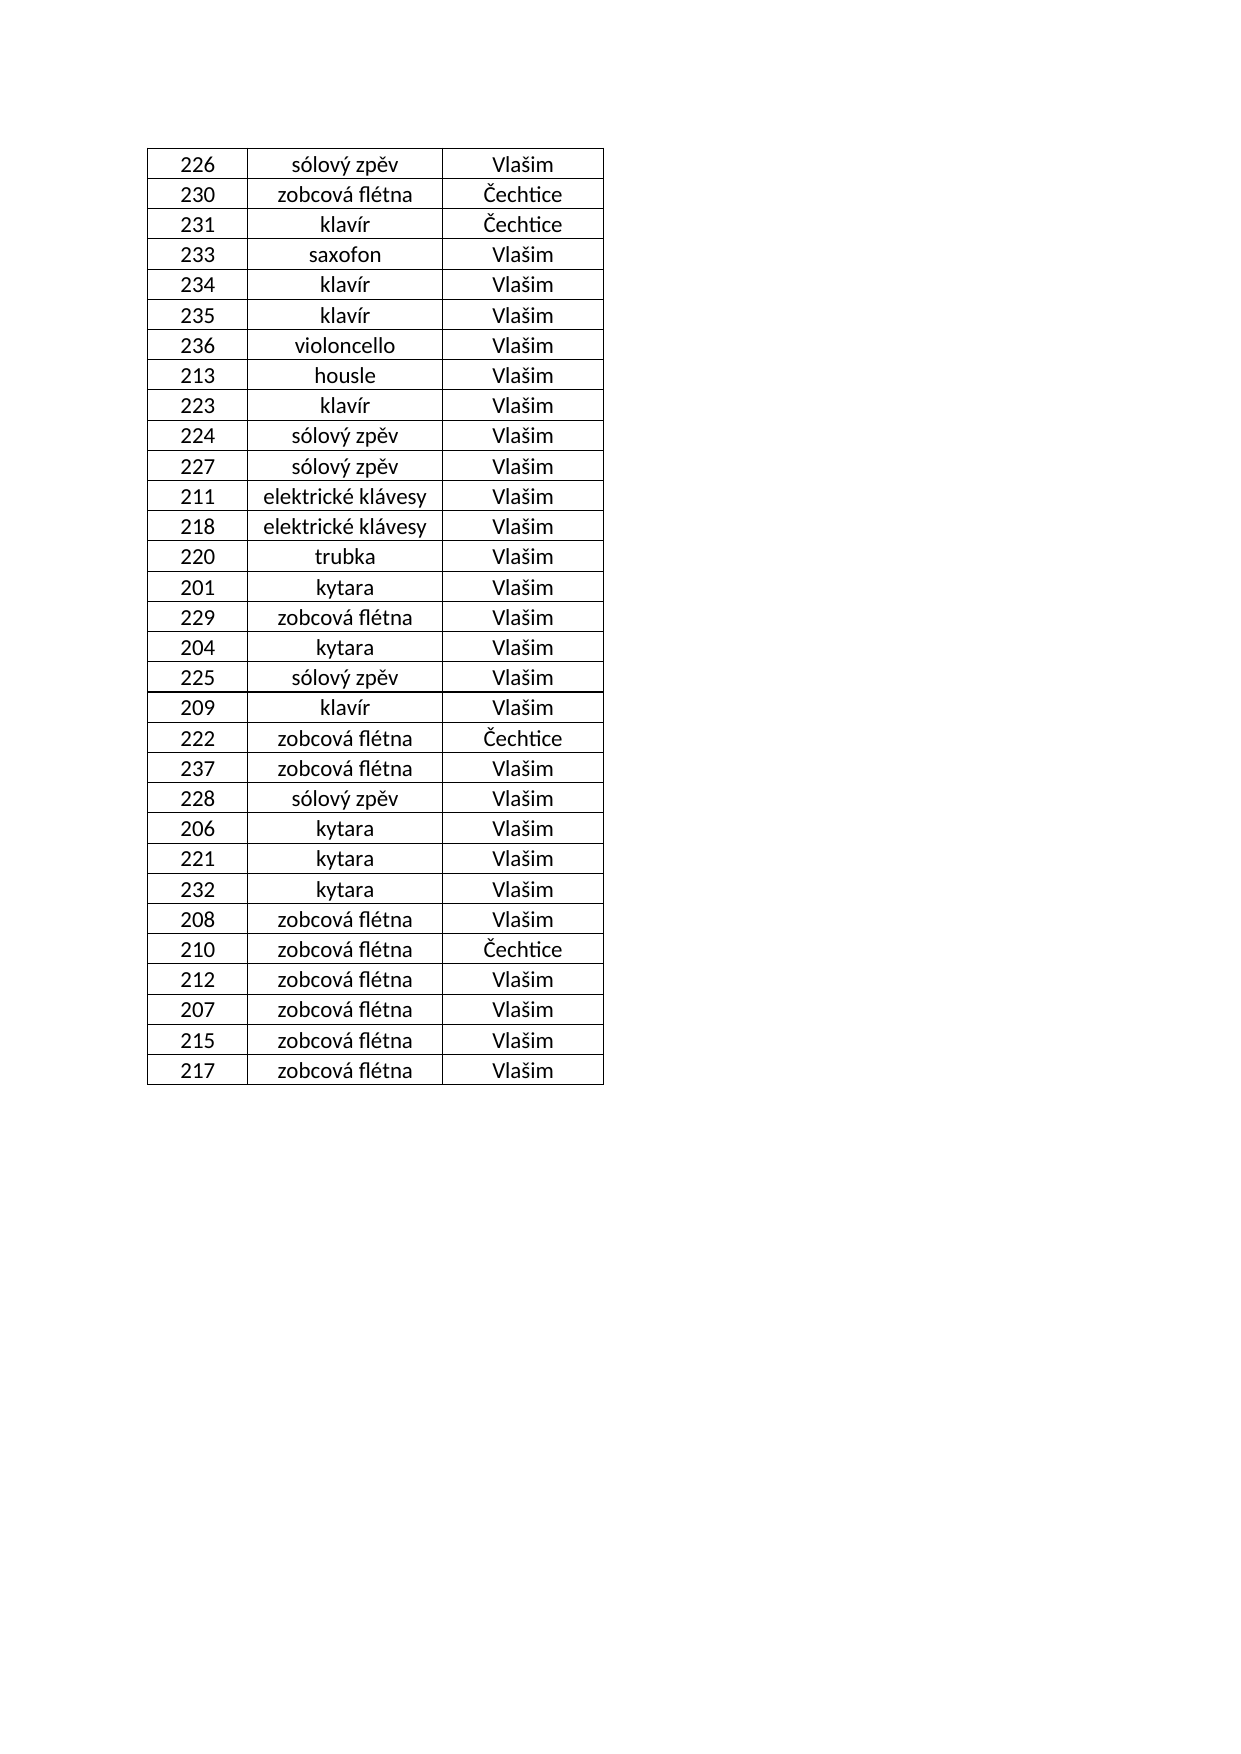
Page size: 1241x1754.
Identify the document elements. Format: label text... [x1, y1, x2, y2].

table_cell Vlašim [443, 964, 603, 993]
table_cell Vlašim [443, 844, 603, 873]
table_cell violoncello [248, 330, 442, 359]
table_cell kytara [248, 844, 442, 873]
table_cell 234 [148, 270, 247, 299]
table_cell zobcová flétna [248, 1055, 442, 1084]
table_cell Vlašim [443, 693, 603, 722]
table_cell housle [248, 360, 442, 389]
table_cell Čechtice [443, 934, 603, 963]
table_cell 227 [148, 451, 247, 480]
table_cell saxofon [248, 239, 442, 268]
table_cell 212 [148, 964, 247, 993]
table_cell 213 [148, 360, 247, 389]
table_cell sólový zpěv [248, 421, 442, 450]
table_cell Vlašim [443, 813, 603, 842]
table_cell 211 [148, 481, 247, 510]
table_cell 204 [148, 632, 247, 661]
table_header sólový zpěv [248, 149, 442, 178]
table_cell zobcová flétna [248, 934, 442, 963]
table_cell klavír [248, 270, 442, 299]
table_cell 231 [148, 209, 247, 238]
table_cell Vlašim [443, 572, 603, 601]
table_cell klavír [248, 209, 442, 238]
table_cell Vlašim [443, 904, 603, 933]
table_cell 221 [148, 844, 247, 873]
table_cell 232 [148, 874, 247, 903]
table_cell zobcová flétna [248, 602, 442, 631]
table_cell zobcová flétna [248, 995, 442, 1024]
table_cell 224 [148, 421, 247, 450]
table_header Vlašim [443, 149, 603, 178]
table_cell Čechtice [443, 179, 603, 208]
table_cell kytara [248, 874, 442, 903]
table_cell 220 [148, 541, 247, 571]
table_cell Vlašim [443, 451, 603, 480]
table_cell 222 [148, 723, 247, 752]
table_cell 229 [148, 602, 247, 631]
table_cell Vlašim [443, 390, 603, 419]
table_cell kytara [248, 632, 442, 661]
table_cell Čechtice [443, 723, 603, 752]
table_cell Vlašim [443, 511, 603, 540]
table_cell Vlašim [443, 783, 603, 812]
table_cell Vlašim [443, 481, 603, 510]
table_cell 228 [148, 783, 247, 812]
table_cell 215 [148, 1025, 247, 1054]
table_cell sólový zpěv [248, 783, 442, 812]
table_cell 223 [148, 390, 247, 419]
table_cell 235 [148, 300, 247, 329]
table_cell sólový zpěv [248, 451, 442, 480]
table_cell Vlašim [443, 602, 603, 631]
table_cell Vlašim [443, 753, 603, 782]
table_cell Čechtice [443, 209, 603, 238]
table_cell 209 [148, 693, 247, 722]
table_cell zobcová flétna [248, 1025, 442, 1054]
table_cell Vlašim [443, 421, 603, 450]
table_cell Vlašim [443, 632, 603, 661]
table_cell 237 [148, 753, 247, 782]
table_cell zobcová flétna [248, 753, 442, 782]
table_cell Vlašim [443, 662, 603, 691]
table_cell 225 [148, 662, 247, 691]
table_cell zobcová flétna [248, 723, 442, 752]
table_cell 208 [148, 904, 247, 933]
table_cell 201 [148, 572, 247, 601]
table_cell Vlašim [443, 541, 603, 571]
table_cell Vlašim [443, 360, 603, 389]
table_cell kytara [248, 572, 442, 601]
table_cell elektrické klávesy [248, 481, 442, 510]
table_cell klavír [248, 390, 442, 419]
table_cell Vlašim [443, 239, 603, 268]
table_cell 210 [148, 934, 247, 963]
table_cell 218 [148, 511, 247, 540]
table_cell 207 [148, 995, 247, 1024]
table_cell 217 [148, 1055, 247, 1084]
table_header 226 [148, 149, 247, 178]
table_cell klavír [248, 300, 442, 329]
table_cell Vlašim [443, 874, 603, 903]
table_cell 233 [148, 239, 247, 268]
table_cell zobcová flétna [248, 964, 442, 993]
table_cell sólový zpěv [248, 662, 442, 691]
table_cell 230 [148, 179, 247, 208]
table_cell Vlašim [443, 1055, 603, 1084]
table_cell 236 [148, 330, 247, 359]
table_cell trubka [248, 541, 442, 571]
table_cell Vlašim [443, 995, 603, 1024]
table_cell Vlašim [443, 300, 603, 329]
table_cell kytara [248, 813, 442, 842]
table_cell zobcová flétna [248, 904, 442, 933]
table_cell klavír [248, 693, 442, 722]
table_cell elektrické klávesy [248, 511, 442, 540]
table_cell 206 [148, 813, 247, 842]
table_cell Vlašim [443, 1025, 603, 1054]
table_cell zobcová flétna [248, 179, 442, 208]
table_cell Vlašim [443, 270, 603, 299]
table_cell Vlašim [443, 330, 603, 359]
